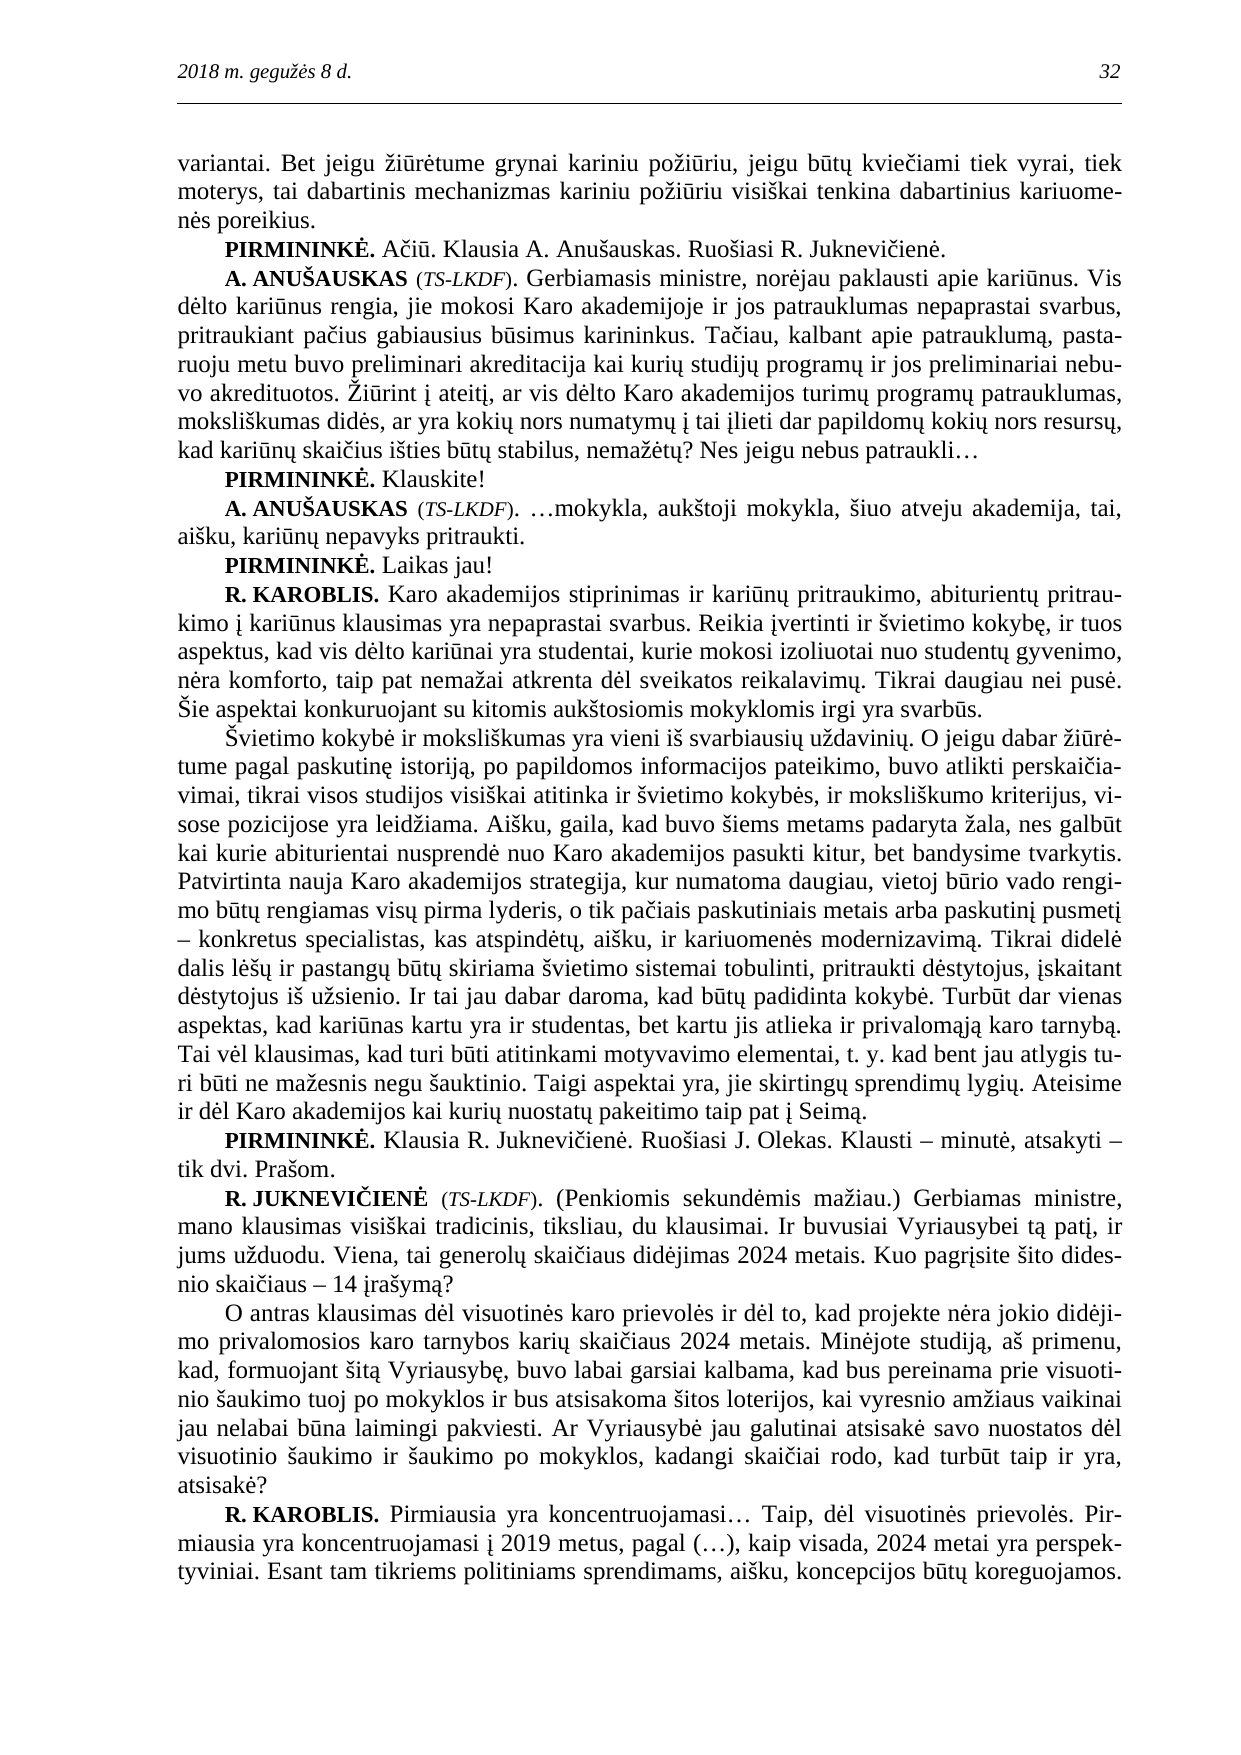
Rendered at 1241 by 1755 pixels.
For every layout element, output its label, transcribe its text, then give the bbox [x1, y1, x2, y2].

text R. JUKNEVIČIENĖ (TS-LKDF). (Pen­kio­mis se­kun­dė­mis ma­žiau.) Ger­bia­mas mi­nist­re, ma­no klau­si­mas vi­siš­kai tra­di­ci­nis, tiks­liau, du klau­si­mai. Ir bu­vu­siai Vy­riau­sy­bei tą pa­tį, ir jums už­duodu. Vie­na, tai ge­ne­ro­lų skai­čiaus di­dė­ji­mas 2024 me­tais. Kuo pa­grį­si­te ši­to di­des­nio skai­čiaus – 14 įra­šy­mą? [177, 1183, 1122, 1298]
text R. KAROBLIS. Ka­ro aka­de­mi­jos stip­ri­ni­mas ir ka­riū­nų pri­trau­ki­mo, abi­tu­rien­tų pri­trau­ki­mo į ka­riū­nus klau­si­mas yra ne­pa­pras­tai svar­bus. Rei­kia įver­tin­ti ir švie­ti­mo ko­ky­bę, ir tuos as­pek­tus, kad vis dėl­to ka­riū­nai yra stu­den­tai, ku­rie mo­ko­si izo­liuo­tai nuo stu­den­tų gy­ve­ni­mo, nė­ra kom­for­to, taip pat ne­ma­žai at­kren­ta dėl svei­ka­tos rei­ka­la­vi­mų. Tik­rai dau­giau nei pu­sė. Šie as­pek­tai kon­ku­ruo­jant su ki­to­mis aukš­to­sio­mis mo­kyk­lo­mis ir­gi yra svar­būs. [177, 579, 1122, 723]
text R. KAROBLIS. Pir­miau­sia yra kon­cen­truo­ja­ma­si… Taip, dėl vi­suo­ti­nės prie­vo­lės. Pir­miau­sia yra kon­cen­truo­ja­ma­si į 2019 me­tus, pa­gal (…), kaip vi­sa­da, 2024 me­tai yra per­spek­ty­vi­niai. Esant tam tik­riems po­li­ti­niams spren­di­mams, aiš­ku, kon­cep­ci­jos bū­tų ko­re­guo­ja­mos. [177, 1499, 1122, 1585]
text Švie­ti­mo ko­ky­bė ir moks­liš­ku­mas yra vie­ni iš svar­biau­sių už­da­vi­nių. O jei­gu da­bar žiū­rė­tu­me pa­gal pas­ku­ti­nę is­to­ri­ją, po pa­pil­do­mos in­for­ma­ci­jos pa­tei­ki­mo, bu­vo at­lik­ti per­skai­čia­vi­mai, tik­rai vi­sos stu­di­jos vi­siš­kai ati­tin­ka ir švie­ti­mo ko­ky­bės, ir moks­liš­ku­mo kri­te­ri­jus, vi­so­se po­zi­ci­jo­se yra lei­džia­ma. Aiš­ku, gai­la, kad bu­vo šiems me­tams pa­da­ry­ta ža­la, nes gal­būt kai ku­rie abi­tu­rien­tai nu­spren­dė nuo Ka­ro aka­de­mi­jos pa­suk­ti ki­tur, bet ban­dy­si­me tvar­ky­tis. Pa­tvir­tin­ta nau­ja Ka­ro aka­de­mi­jos stra­te­gi­ja, kur nu­ma­to­ma dau­giau, vie­toj bū­rio va­do ren­gi­mo bū­tų ren­gia­mas vi­sų pir­ma ly­de­ris, o tik pa­čiais pas­ku­ti­niais me­tais ar­ba pas­ku­ti­nį pus­me­tį – kon­kre­tus spe­cia­lis­tas, kas at­spin­dė­tų, aiš­ku, ir ka­riuo­me­nės mo­der­ni­za­vi­mą. Tik­rai di­de­lė da­lis lė­šų ir pa­stan­gų bū­tų ski­ria­ma švie­ti­mo sis­te­mai to­bu­lin­ti, pri­trauk­ti dės­ty­to­jus, įskai­tant dės­ty­to­jus iš už­sie­nio. Ir tai jau da­bar da­ro­ma, kad bū­tų pa­di­din­ta ko­ky­bė. Tur­būt dar vie­nas as­pek­tas, kad ka­riū­nas kar­tu yra ir stu­den­tas, bet kar­tu jis at­lie­ka ir pri­va­lo­mą­ją ka­ro tar­ny­bą. Tai vėl klau­si­mas, kad tu­ri bū­ti ati­tin­ka­mi mo­ty­va­vi­mo ele­men­tai, t. y. kad bent jau at­ly­gis tu­ri bū­ti ne ma­žes­nis ne­gu šauk­ti­nio. Tai­gi as­pek­tai yra, jie skir­tin­gų spren­di­mų ly­gių. At­ei­si­me ir dėl Ka­ro aka­de­mi­jos kai ku­rių nuo­sta­tų pa­kei­ti­mo taip pat į Sei­mą. [177, 723, 1122, 1125]
text A. ANUŠAUSKAS (TS-LKDF). …mo­kyk­la, aukš­to­ji mo­kyk­la, šiuo at­ve­ju aka­de­mi­ja, tai, aiš­ku, ka­riū­nų ne­pa­vyks pri­trauk­ti. [177, 493, 1122, 550]
text va­rian­tai. Bet jei­gu žiū­rė­tu­me gry­nai ka­ri­niu po­žiū­riu, jei­gu bū­tų kvie­čia­mi tiek vy­rai, tiek mo­te­rys, tai da­bar­ti­nis me­cha­niz­mas ka­ri­niu po­žiū­riu vi­siš­kai ten­ki­na da­bar­ti­nius ka­riuo­me­nės po­rei­kius. [177, 148, 1122, 234]
text PIRMININKĖ. Klau­sia R. Juk­ne­vi­čie­nė. Ruo­šia­si J. Ole­kas. Klaus­ti – mi­nu­tė, at­sa­ky­ti – tik dvi. Pra­šom. [177, 1125, 1122, 1183]
text PIRMININKĖ. Klaus­ki­te! [177, 464, 1122, 493]
text PIRMININKĖ. Lai­kas jau! [177, 550, 1122, 579]
text PIRMININKĖ. Ačiū. Klau­sia A. Anu­šaus­kas. Ruo­šia­si R. Juk­ne­vi­čie­nė. [177, 234, 1122, 263]
text O ant­ras klau­si­mas dėl vi­suo­ti­nės ka­ro prie­vo­lės ir dėl to, kad pro­jek­te nė­ra jo­kio di­dė­ji­mo pri­va­lo­mo­sios ka­ro tar­ny­bos ka­rių skai­čiaus 2024 me­tais. Mi­nė­jo­te stu­di­ją, aš pri­me­nu, kad, for­muo­jant ši­tą Vy­riau­sy­bę, bu­vo la­bai gar­siai kal­ba­ma, kad bus per­ei­na­ma prie vi­suo­ti­nio šau­ki­mo tuoj po mo­kyk­los ir bus at­si­sa­ko­ma ši­tos lo­te­ri­jos, kai vy­res­nio am­žiaus vai­ki­nai jau ne­la­bai bū­na lai­min­gi pa­kvies­ti. Ar Vy­riau­sy­bė jau ga­lu­ti­nai at­si­sa­kė sa­vo nuo­sta­tos dėl vi­suo­ti­nio šau­ki­mo ir šau­ki­mo po mo­kyk­los, ka­dan­gi skai­čiai ro­do, kad tur­būt taip ir yra, atsisa­kė? [177, 1298, 1122, 1499]
text A. ANUŠAUSKAS (TS-LKDF). Ger­bia­ma­sis mi­nist­re, no­rė­jau pa­klaus­ti apie ka­riū­nus. Vis dėl­to ka­riū­nus ren­gia, jie mo­ko­si Ka­ro aka­de­mi­jo­je ir jos pa­trauk­lu­mas ne­pa­pras­tai svar­bus, pri­trau­kiant pa­čius ga­biau­sius bū­si­mus ka­ri­nin­kus. Ta­čiau, kal­bant apie pa­trauk­lu­mą, pas­ta­ruo­ju me­tu bu­vo pre­li­mi­na­ri ak­re­di­ta­ci­ja kai ku­rių stu­di­jų pro­gra­mų ir jos pre­li­mi­na­riai ne­bu­vo ak­re­di­tuo­tos. Žiū­rint į at­ei­tį, ar vis dėl­to Ka­ro aka­de­mi­jos tu­ri­mų pro­gra­mų pa­trauk­lu­mas, moks­liš­ku­mas di­dės, ar yra ko­kių nors nu­ma­ty­mų į tai įlie­ti dar pa­pil­do­mų ko­kių nors re­sur­sų, kad ka­riū­nų skai­čius iš­ties bū­tų sta­bi­lus, ne­ma­žė­tų? Nes jei­gu ne­bus pa­trauk­li… [177, 263, 1122, 464]
